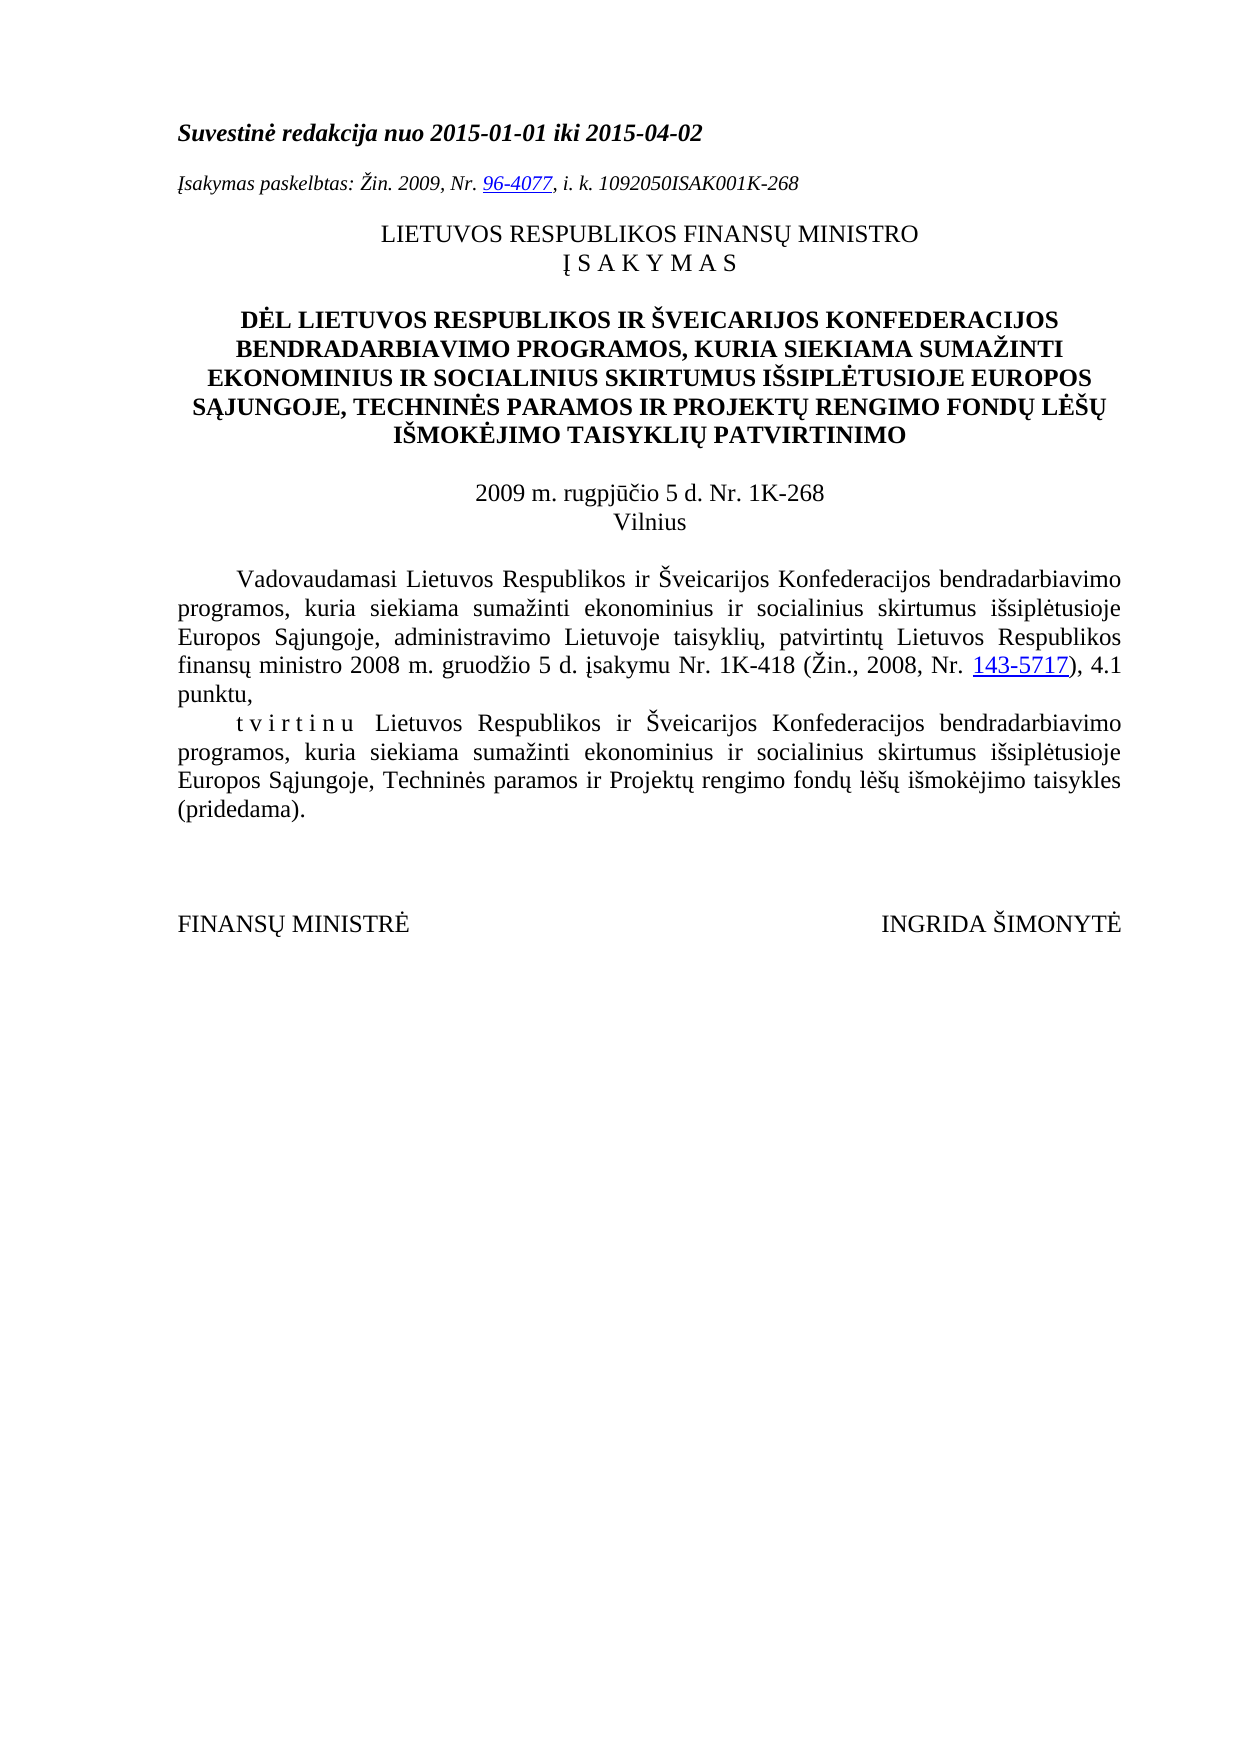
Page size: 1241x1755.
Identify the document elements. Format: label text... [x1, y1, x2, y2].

text Suvestinė redakcija nuo 2015-01-01 iki 2015-04-02 [177, 118, 1122, 147]
text Vilnius [177, 507, 1122, 535]
text tvirtinu Lietuvos Respublikos ir Šveicarijos Konfederacijos bendradarbiavimo programos, kuria siekiama sumažinti ekonominius ir socialinius skirtumus išsiplėtusioje Europos Sąjungoje, Techninės paramos ir Projektų rengimo fondų lėšų išmokėjimo taisykles (pridedama). [177, 708, 1122, 823]
text 2009 m. rugpjūčio 5 d. Nr. 1K-268 [177, 478, 1122, 507]
text Vadovaudamasi Lietuvos Respublikos ir Šveicarijos Konfederacijos bendradarbiavimo programos, kuria siekiama sumažinti ekonominius ir socialinius skirtumus išsiplėtusioje Europos Sąjungoje, administravimo Lietuvoje taisyklių, patvirtintų Lietuvos Respublikos finansų ministro 2008 m. gruodžio 5 d. įsakymu Nr. 1K-418 (Žin., 2008, Nr. 143-5717), 4.1 punktu, [177, 564, 1122, 708]
text DĖL LIETUVOS RESPUBLIKOS IR ŠVEICARIJOS KONFEDERACIJOS BENDRADARBIAVIMO PROGRAMOS, KURIA SIEKIAMA SUMAŽINTI EKONOMINIUS IR SOCIALINIUS SKIRTUMUS IŠSIPLĖTUSIOJE EUROPOS SĄJUNGOJE, TECHNINĖS PARAMOS IR PROJEKTŲ RENGIMO FONDŲ LĖŠŲ IŠMOKĖJIMO TAISYKLIŲ PATVIRTINIMO [177, 305, 1122, 449]
text FINANSŲ MINISTRĖ INGRIDA ŠIMONYTĖ [177, 909, 1122, 938]
text Įsakymas paskelbtas: Žin. 2009, Nr. 96-4077, i. k. 1092050ISAK001K-268 [177, 171, 1122, 195]
text LIETUVOS RESPUBLIKOS FINANSŲ MINISTRO [177, 219, 1122, 248]
text ĮSAKYMAS [177, 248, 1122, 277]
